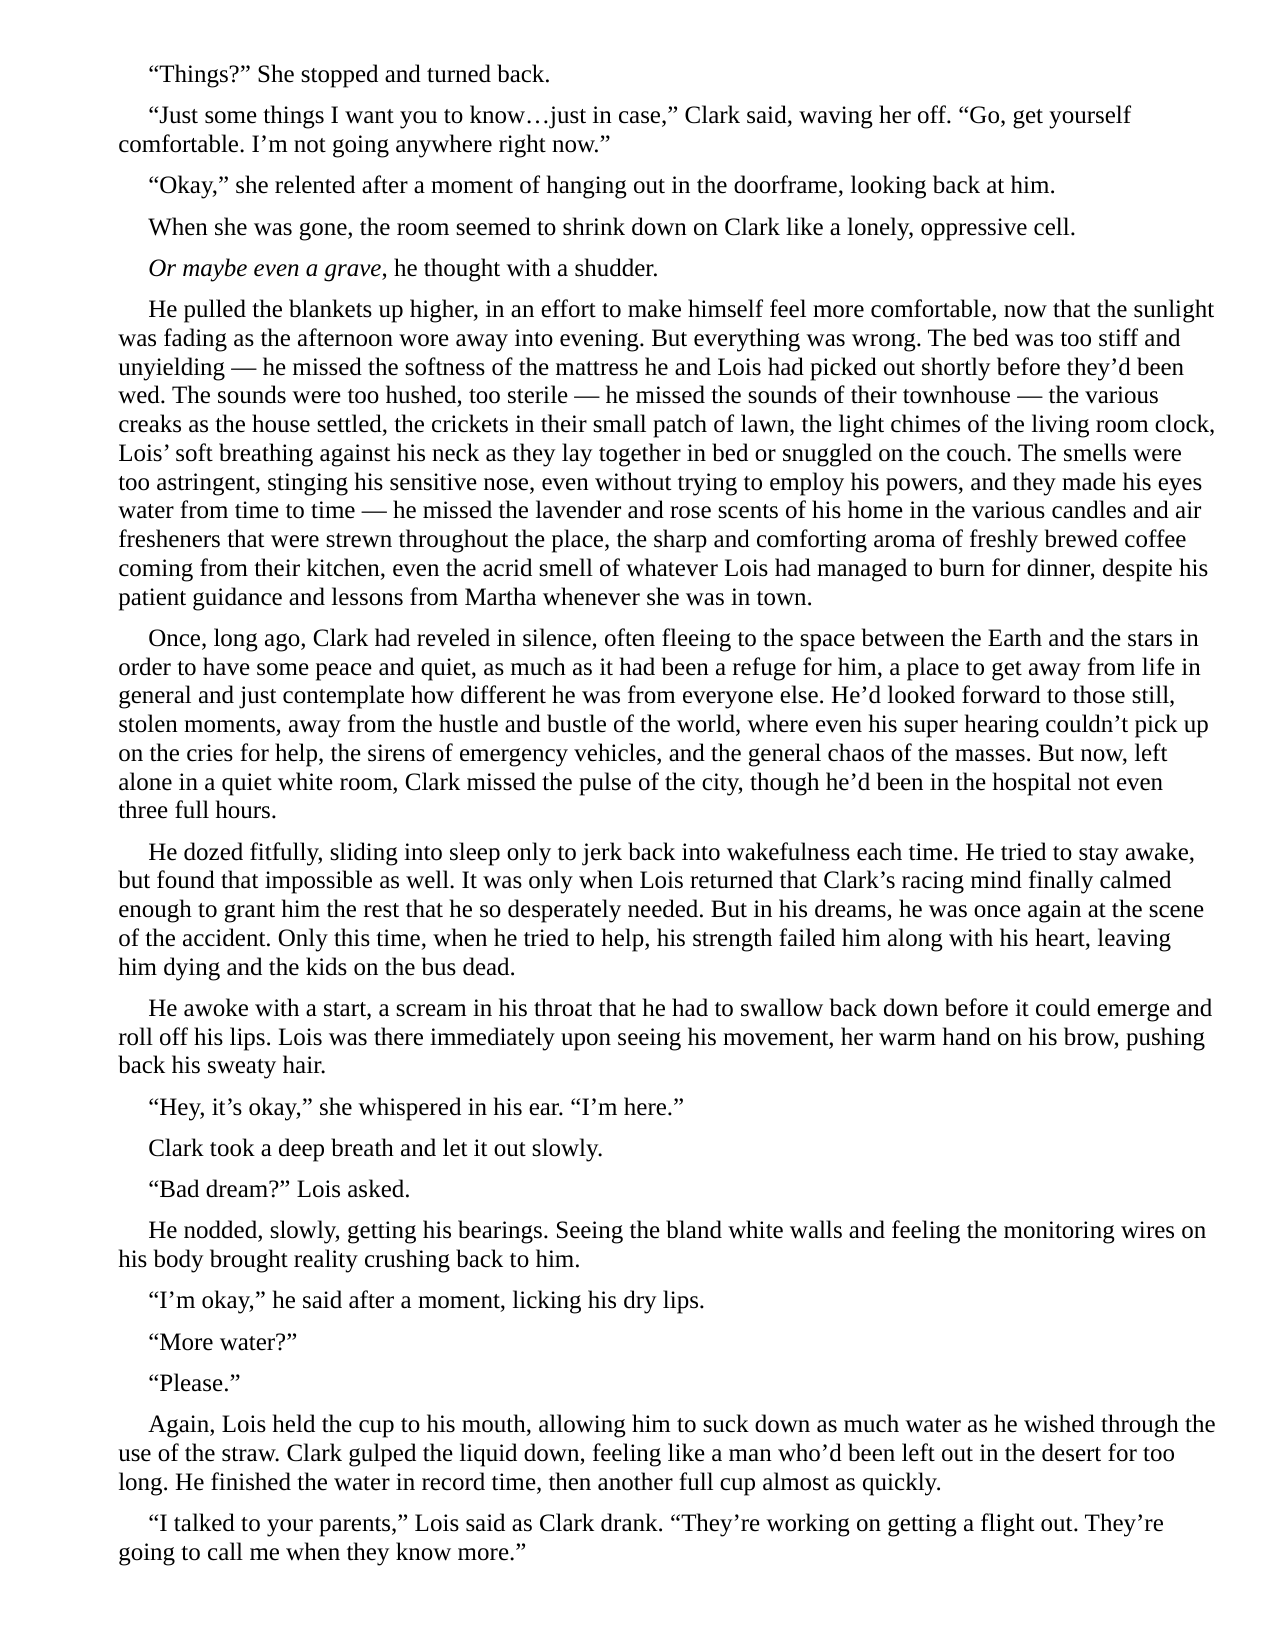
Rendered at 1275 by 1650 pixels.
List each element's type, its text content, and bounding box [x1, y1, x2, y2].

text Or maybe even a grave, he thought with a shudder. [118, 253, 1216, 282]
text “Please.” [118, 1368, 1216, 1397]
text “More water?” [118, 1327, 1216, 1355]
text “Bad dream?” Lois asked. [118, 1174, 1216, 1203]
text Again, Lois held the cup to his mouth, allowing him to suck down as much water as he wished through the use of the straw. Clark gulped the liquid down, feeling like a man who’d been left out in the desert for too long. He finished the water in record time, then another full cup almost as quickly. [118, 1409, 1216, 1495]
text Once, long ago, Clark had reveled in silence, often fleeing to the space between the Earth and the stars in order to have some peace and quiet, as much as it had been a refuge for him, a place to get away from life in general and just contemplate how different he was from everyone else. He’d looked forward to those still, stolen moments, away from the hustle and bustle of the world, where even his super hearing couldn’t pick up on the cries for help, the sirens of emergency vehicles, and the general chaos of the masses. But now, left alone in a quiet white room, Clark missed the pulse of the city, though he’d been in the hospital not even three full hours. [118, 623, 1216, 824]
text Clark took a deep breath and let it out slowly. [118, 1133, 1216, 1162]
text He pulled the blankets up higher, in an effort to make himself feel more comfortable, now that the sunlight was fading as the afternoon wore away into evening. But everything was wrong. The bed was too stiff and unyielding — he missed the softness of the mattress he and Lois had picked out shortly before they’d been wed. The sounds were too hushed, too sterile — he missed the sounds of their townhouse — the various creaks as the house settled, the crickets in their small patch of lawn, the light chimes of the living room clock, Lois’ soft breathing against his neck as they lay together in bed or snuggled on the couch. The smells were too astringent, stinging his sensitive nose, even without trying to employ his powers, and they made his eyes water from time to time — he missed the lavender and rose scents of his home in the various candles and air fresheners that were strewn throughout the place, the sharp and comforting aroma of freshly brewed coffee coming from their kitchen, even the acrid smell of whatever Lois had managed to burn for dinner, despite his patient guidance and lessons from Martha whenever she was in town. [118, 294, 1216, 610]
text “Just some things I want you to know…just in case,” Clark said, waving her off. “Go, get yourself comfortable. I’m not going anywhere right now.” [118, 100, 1216, 158]
text “Okay,” she relented after a moment of hanging out in the doorframe, looking back at him. [118, 170, 1216, 199]
text “I’m okay,” he said after a moment, licking his dry lips. [118, 1285, 1216, 1314]
text When she was gone, the room seemed to shrink down on Clark like a lonely, oppressive cell. [118, 212, 1216, 240]
text He awoke with a start, a scream in his throat that he had to swallow back down before it could emerge and roll off his lips. Lois was there immediately upon seeing his movement, her warm hand on his brow, pushing back his sweaty hair. [118, 993, 1216, 1079]
text “Hey, it’s okay,” she whispered in his ear. “I’m here.” [118, 1092, 1216, 1120]
text “I talked to your parents,” Lois said as Clark drank. “They’re working on getting a flight out. They’re going to call me when they know more.” [118, 1508, 1216, 1565]
text “Things?” She stopped and turned back. [118, 59, 1216, 88]
text He nodded, slowly, getting his bearings. Seeing the bland white walls and feeling the monitoring wires on his body brought reality crushing back to him. [118, 1215, 1216, 1273]
text He dozed fitfully, sliding into sleep only to jerk back into wakefulness each time. He tried to stay awake, but found that impossible as well. It was only when Lois returned that Clark’s racing mind finally calmed enough to grant him the rest that he so desperately needed. But in his dreams, he was once again at the scene of the accident. Only this time, when he tried to help, his strength failed him along with his heart, leaving him dying and the kids on the bus dead. [118, 837, 1216, 980]
